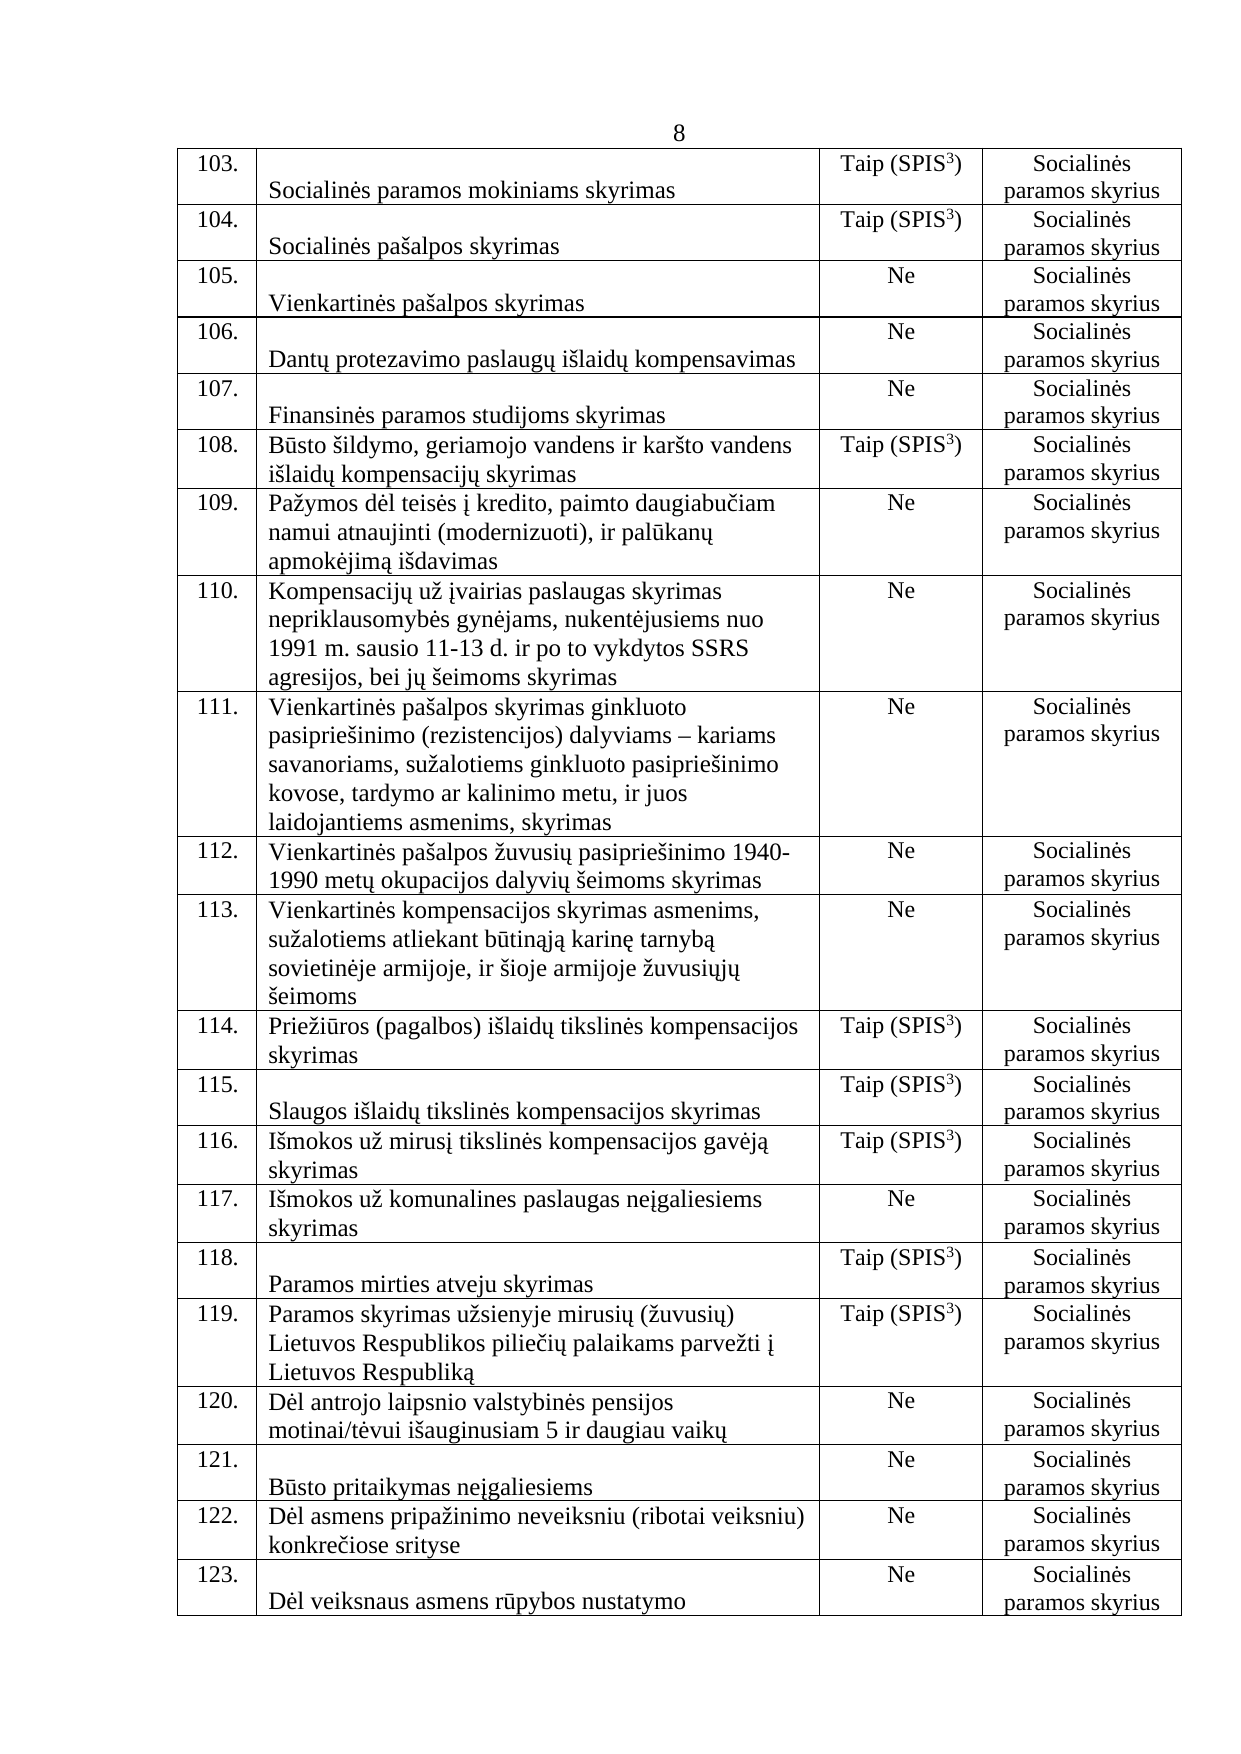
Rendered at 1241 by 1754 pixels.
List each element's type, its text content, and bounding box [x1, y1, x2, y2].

table_cell 114. [178, 1011, 256, 1069]
table_cell Socialinės paramos skyrius [983, 1243, 1181, 1298]
table_cell 117. [178, 1185, 256, 1242]
table_cell 112. [178, 837, 256, 894]
table_cell 103. [178, 149, 256, 204]
table_cell Socialinės paramos skyrius [983, 837, 1181, 894]
table_cell Paramos mirties atveju skyrimas [257, 1243, 819, 1298]
table_cell Ne [820, 374, 982, 429]
table_cell Socialinės paramos skyrius [983, 1387, 1181, 1444]
table_cell Ne [820, 489, 982, 575]
table_cell 110. [178, 576, 256, 691]
table_cell Ne [820, 576, 982, 691]
table_cell Socialinės paramos skyrius [983, 1501, 1181, 1559]
table_cell Socialinės paramos skyrius [983, 576, 1181, 691]
table_cell Išmokos už komunalines paslaugas neįgaliesiems skyrimas [257, 1185, 819, 1242]
table_cell 123. [178, 1560, 256, 1615]
table_cell 118. [178, 1243, 256, 1298]
table_cell 122. [178, 1501, 256, 1559]
table_cell 107. [178, 374, 256, 429]
table_cell Socialinės paramos mokiniams skyrimas [257, 149, 819, 204]
table_cell Socialinės paramos skyrius [983, 1070, 1181, 1125]
table_cell Ne [820, 1445, 982, 1500]
table_cell 115. [178, 1070, 256, 1125]
table_cell 119. [178, 1299, 256, 1386]
table_cell Taip (SPIS3) [820, 1011, 982, 1069]
table_cell 106. [178, 318, 256, 373]
table_cell Vienkartinės pašalpos skyrimas ginkluoto pasipriešinimo (rezistencijos) dalyviams – kariams savanoriams, sužalotiems ginkluoto pasipriešinimo kovose, tardymo ar kalinimo metu, ir juos laidojantiems asmenims, skyrimas [257, 692, 819, 836]
table_cell Socialinės paramos skyrius [983, 205, 1181, 260]
table_cell 109. [178, 489, 256, 575]
table_cell Ne [820, 837, 982, 894]
table_cell 120. [178, 1387, 256, 1444]
table_cell Ne [820, 692, 982, 836]
table_cell Socialinės paramos skyrius [983, 1560, 1181, 1615]
table_cell Taip (SPIS3) [820, 205, 982, 260]
table_cell 108. [178, 430, 256, 487]
table_cell Paramos skyrimas užsienyje mirusių (žuvusių) Lietuvos Respublikos piliečių palaikams parvežti į Lietuvos Respubliką [257, 1299, 819, 1386]
table_cell Socialinės pašalpos skyrimas [257, 205, 819, 260]
table_cell Socialinės paramos skyrius [983, 149, 1181, 204]
table_cell Socialinės paramos skyrius [983, 1126, 1181, 1183]
table_cell Kompensacijų už įvairias paslaugas skyrimas nepriklausomybės gynėjams, nukentėjusiems nuo 1991 m. sausio 11-13 d. ir po to vykdytos SSRS agresijos, bei jų šeimoms skyrimas [257, 576, 819, 691]
table_cell Dėl veiksnaus asmens rūpybos nustatymo [257, 1560, 819, 1615]
table_cell Socialinės paramos skyrius [983, 1299, 1181, 1386]
table_cell Ne [820, 1560, 982, 1615]
table_cell Slaugos išlaidų tikslinės kompensacijos skyrimas [257, 1070, 819, 1125]
table_cell Taip (SPIS3) [820, 1299, 982, 1386]
table_cell Vienkartinės pašalpos žuvusių pasipriešinimo 1940-1990 metų okupacijos dalyvių šeimoms skyrimas [257, 837, 819, 894]
table_cell Dantų protezavimo paslaugų išlaidų kompensavimas [257, 318, 819, 373]
table_cell Taip (SPIS3) [820, 1126, 982, 1183]
table_cell Išmokos už mirusį tikslinės kompensacijos gavėją skyrimas [257, 1126, 819, 1183]
table_cell Vienkartinės kompensacijos skyrimas asmenims, sužalotiems atliekant būtinąją karinę tarnybą sovietinėje armijoje, ir šioje armijoje žuvusiųjų šeimoms [257, 895, 819, 1010]
table_cell Socialinės paramos skyrius [983, 374, 1181, 429]
table_cell Taip (SPIS3) [820, 1243, 982, 1298]
table_cell Taip (SPIS3) [820, 430, 982, 487]
table_cell Ne [820, 1501, 982, 1559]
table_cell Pažymos dėl teisės į kredito, paimto daugiabučiam namui atnaujinti (modernizuoti), ir palūkanų apmokėjimą išdavimas [257, 489, 819, 575]
table_cell Socialinės paramos skyrius [983, 261, 1181, 316]
table_cell Ne [820, 261, 982, 316]
table_cell Priežiūros (pagalbos) išlaidų tikslinės kompensacijos skyrimas [257, 1011, 819, 1069]
table_cell Dėl antrojo laipsnio valstybinės pensijos motinai/tėvui išauginusiam 5 ir daugiau vaikų [257, 1387, 819, 1444]
table_cell Būsto šildymo, geriamojo vandens ir karšto vandens išlaidų kompensacijų skyrimas [257, 430, 819, 487]
table_cell Dėl asmens pripažinimo neveiksniu (ribotai veiksniu) konkrečiose srityse [257, 1501, 819, 1559]
table_cell Socialinės paramos skyrius [983, 430, 1181, 487]
table_cell Socialinės paramos skyrius [983, 895, 1181, 1010]
table_cell 121. [178, 1445, 256, 1500]
table_cell Socialinės paramos skyrius [983, 489, 1181, 575]
table_cell 116. [178, 1126, 256, 1183]
table_cell Būsto pritaikymas neįgaliesiems [257, 1445, 819, 1500]
table_cell 111. [178, 692, 256, 836]
table_cell Socialinės paramos skyrius [983, 1011, 1181, 1069]
table_cell Ne [820, 895, 982, 1010]
table_cell Ne [820, 1185, 982, 1242]
table_cell Finansinės paramos studijoms skyrimas [257, 374, 819, 429]
table_cell Socialinės paramos skyrius [983, 318, 1181, 373]
table_cell Taip (SPIS3) [820, 149, 982, 204]
table_cell 113. [178, 895, 256, 1010]
table_cell 104. [178, 205, 256, 260]
table_cell Vienkartinės pašalpos skyrimas [257, 261, 819, 316]
table_cell Ne [820, 1387, 982, 1444]
table_cell Socialinės paramos skyrius [983, 1445, 1181, 1500]
table_cell Socialinės paramos skyrius [983, 1185, 1181, 1242]
table_cell Ne [820, 318, 982, 373]
table_cell Socialinės paramos skyrius [983, 692, 1181, 836]
table_cell 105. [178, 261, 256, 316]
table_cell Taip (SPIS3) [820, 1070, 982, 1125]
